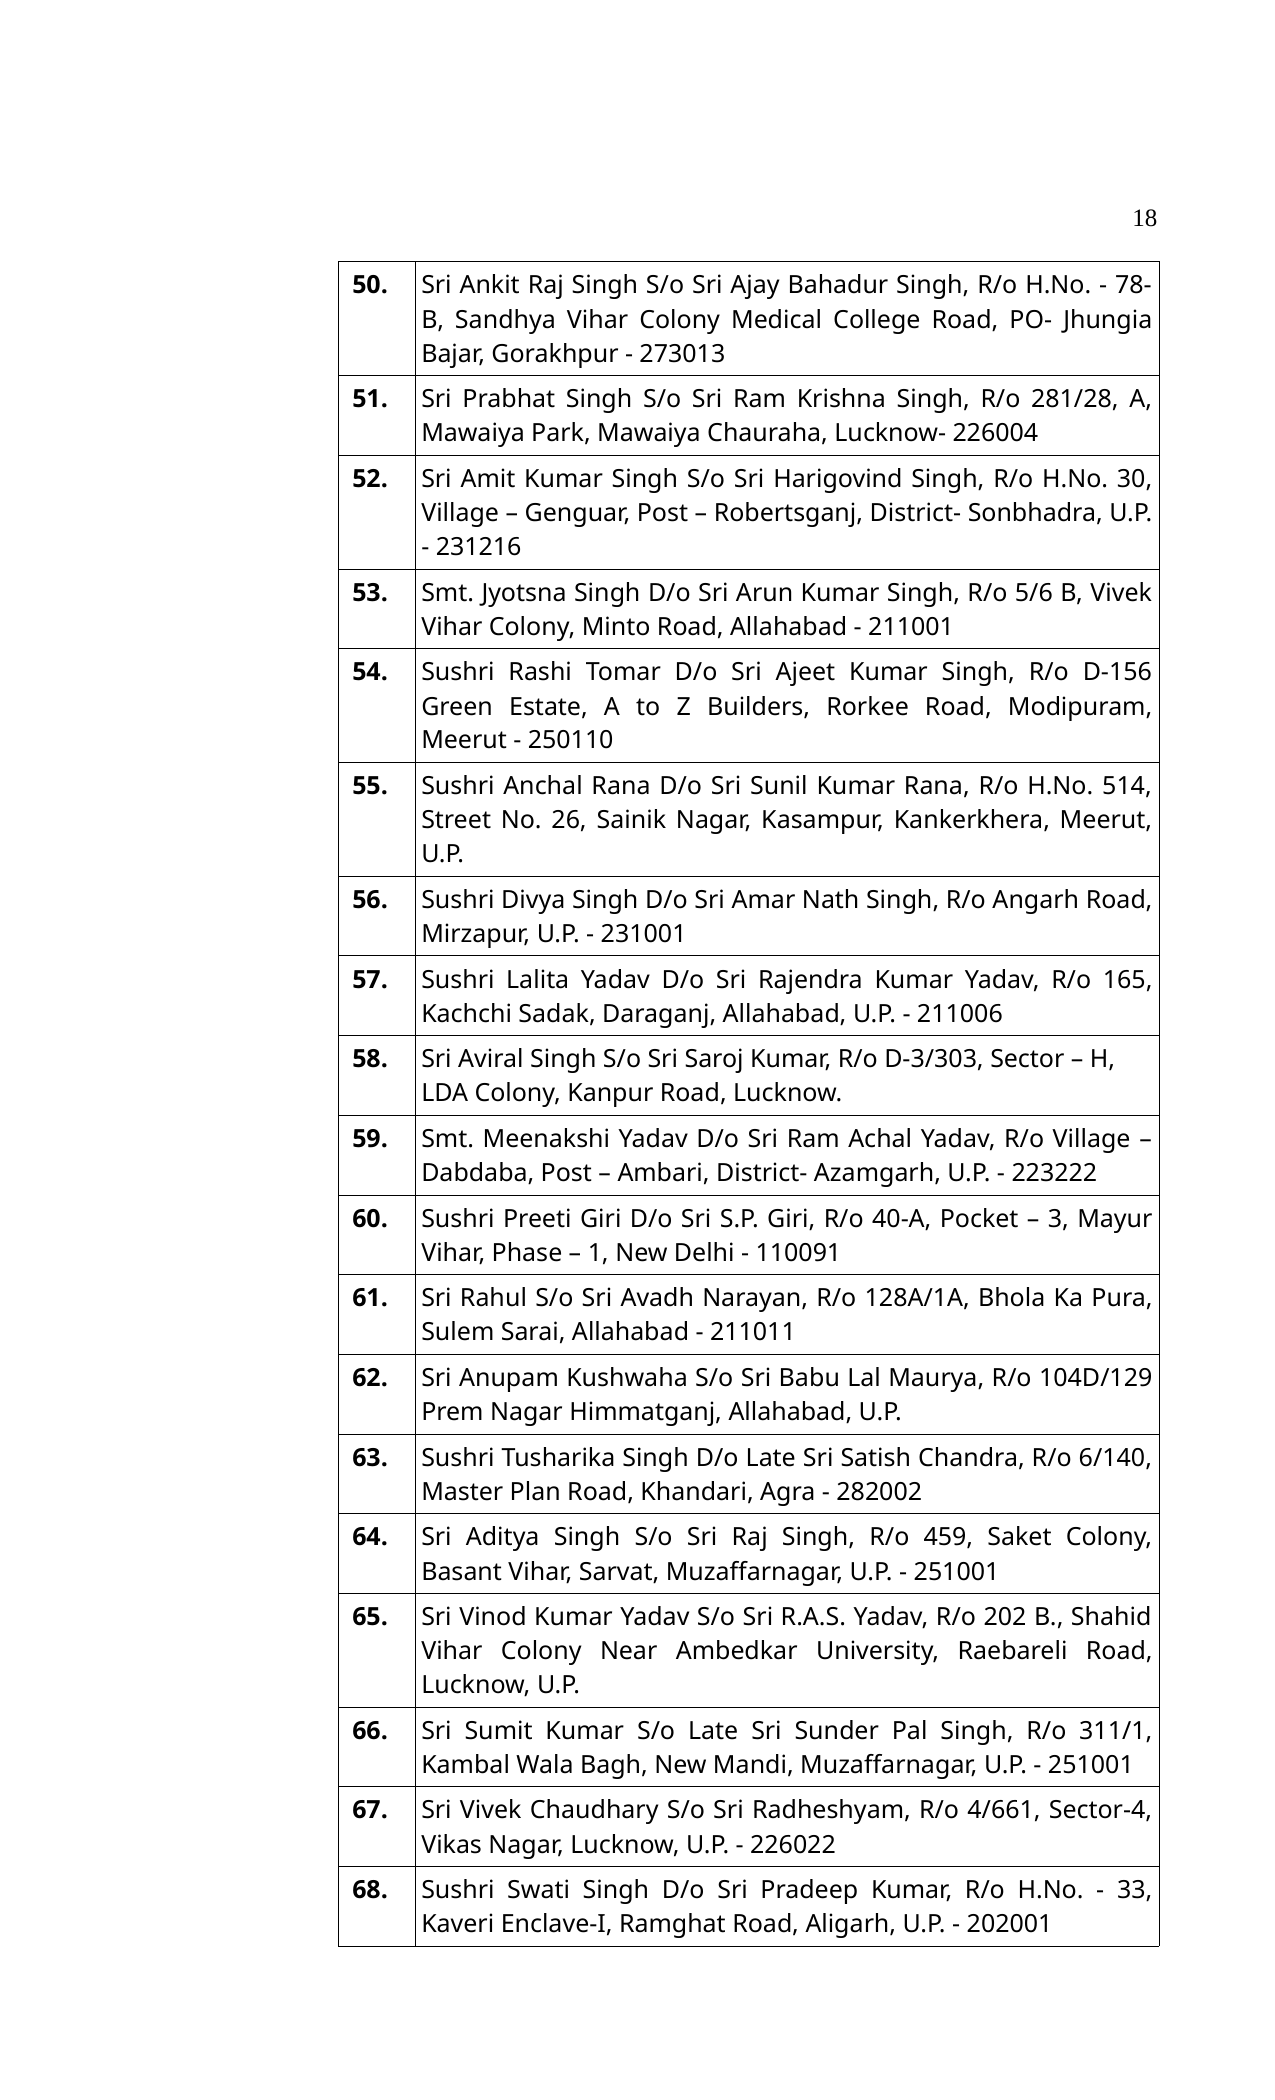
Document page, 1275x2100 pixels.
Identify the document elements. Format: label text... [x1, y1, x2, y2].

table_cell [339, 1275, 415, 1354]
table_cell Smt. Meenakshi Yadav D/o Sri Ram Achal Yadav, R/o Village – Dabdaba, Post – Ambari, District- Azamgarh, U.P. - 223222 [416, 1116, 1159, 1194]
table_cell [339, 763, 415, 876]
table_cell [339, 877, 415, 955]
table_cell Sushri Rashi Tomar D/o Sri Ajeet Kumar Singh, R/o D-156 Green Estate, A to Z Builders, Rorkee Road, Modipuram, Meerut - 250110 [416, 649, 1159, 762]
table_cell Sri Vinod Kumar Yadav S/o Sri R.A.S. Yadav, R/o 202 B., Shahid Vihar Colony Near Ambedkar University, Raebareli Road, Lucknow, U.P. [416, 1594, 1159, 1707]
table_cell Sushri Swati Singh D/o Sri Pradeep Kumar, R/o H.No. - 33, Kaveri Enclave-I, Ramghat Road, Aligarh, U.P. - 202001 [416, 1867, 1159, 1946]
table_cell Sri Sumit Kumar S/o Late Sri Sunder Pal Singh, R/o 311/1, Kambal Wala Bagh, New Mandi, Muzaffarnagar, U.P. - 251001 [416, 1708, 1159, 1786]
table_cell Sri Ankit Raj Singh S/o Sri Ajay Bahadur Singh, R/o H.No. - 78-B, Sandhya Vihar Colony Medical College Road, PO- Jhungia Bajar, Gorakhpur - 273013 [416, 262, 1159, 375]
table_cell [339, 1196, 415, 1274]
table_cell [339, 1514, 415, 1593]
table_cell Sushri Anchal Rana D/o Sri Sunil Kumar Rana, R/o H.No. 514, Street No. 26, Sainik Nagar, Kasampur, Kankerkhera, Meerut, U.P. [416, 763, 1159, 876]
table_cell Sri Vivek Chaudhary S/o Sri Radheshyam, R/o 4/661, Sector-4, Vikas Nagar, Lucknow, U.P. - 226022 [416, 1787, 1159, 1866]
table_cell [339, 262, 415, 375]
table_cell [339, 1867, 415, 1946]
table_cell Sri Amit Kumar Singh S/o Sri Harigovind Singh, R/o H.No. 30, Village – Genguar, Post – Robertsganj, District- Sonbhadra, U.P. - 231216 [416, 456, 1159, 568]
table_cell Sri Aditya Singh S/o Sri Raj Singh, R/o 459, Saket Colony, Basant Vihar, Sarvat, Muzaffarnagar, U.P. - 251001 [416, 1514, 1159, 1593]
table_cell [339, 570, 415, 648]
table_cell [339, 956, 415, 1035]
table_cell Sushri Preeti Giri D/o Sri S.P. Giri, R/o 40-A, Pocket – 3, Mayur Vihar, Phase – 1, New Delhi - 110091 [416, 1196, 1159, 1274]
table_cell [339, 376, 415, 455]
table_cell [339, 1116, 415, 1194]
table_cell Sri Anupam Kushwaha S/o Sri Babu Lal Maurya, R/o 104D/129 Prem Nagar Himmatganj, Allahabad, U.P. [416, 1355, 1159, 1433]
table_cell [339, 1435, 415, 1513]
table_cell [339, 1708, 415, 1786]
table_cell Sri Rahul S/o Sri Avadh Narayan, R/o 128A/1A, Bhola Ka Pura, Sulem Sarai, Allahabad - 211011 [416, 1275, 1159, 1354]
table_cell [339, 1036, 415, 1115]
table_cell Sri Aviral Singh S/o Sri Saroj Kumar, R/o D-3/303, Sector – H, LDA Colony, Kanpur Road, Lucknow. [416, 1036, 1159, 1115]
table_cell Sushri Lalita Yadav D/o Sri Rajendra Kumar Yadav, R/o 165, Kachchi Sadak, Daraganj, Allahabad, U.P. - 211006 [416, 956, 1159, 1035]
table_cell [339, 1787, 415, 1866]
table_cell Sri Prabhat Singh S/o Sri Ram Krishna Singh, R/o 281/28, A, Mawaiya Park, Mawaiya Chauraha, Lucknow- 226004 [416, 376, 1159, 455]
table_cell [339, 1594, 415, 1707]
table_cell [339, 456, 415, 568]
table_cell [339, 1355, 415, 1433]
table_cell Smt. Jyotsna Singh D/o Sri Arun Kumar Singh, R/o 5/6 B, Vivek Vihar Colony, Minto Road, Allahabad - 211001 [416, 570, 1159, 648]
table_cell Sushri Tusharika Singh D/o Late Sri Satish Chandra, R/o 6/140, Master Plan Road, Khandari, Agra - 282002 [416, 1435, 1159, 1513]
table_cell [339, 649, 415, 762]
table_cell Sushri Divya Singh D/o Sri Amar Nath Singh, R/o Angarh Road, Mirzapur, U.P. - 231001 [416, 877, 1159, 955]
